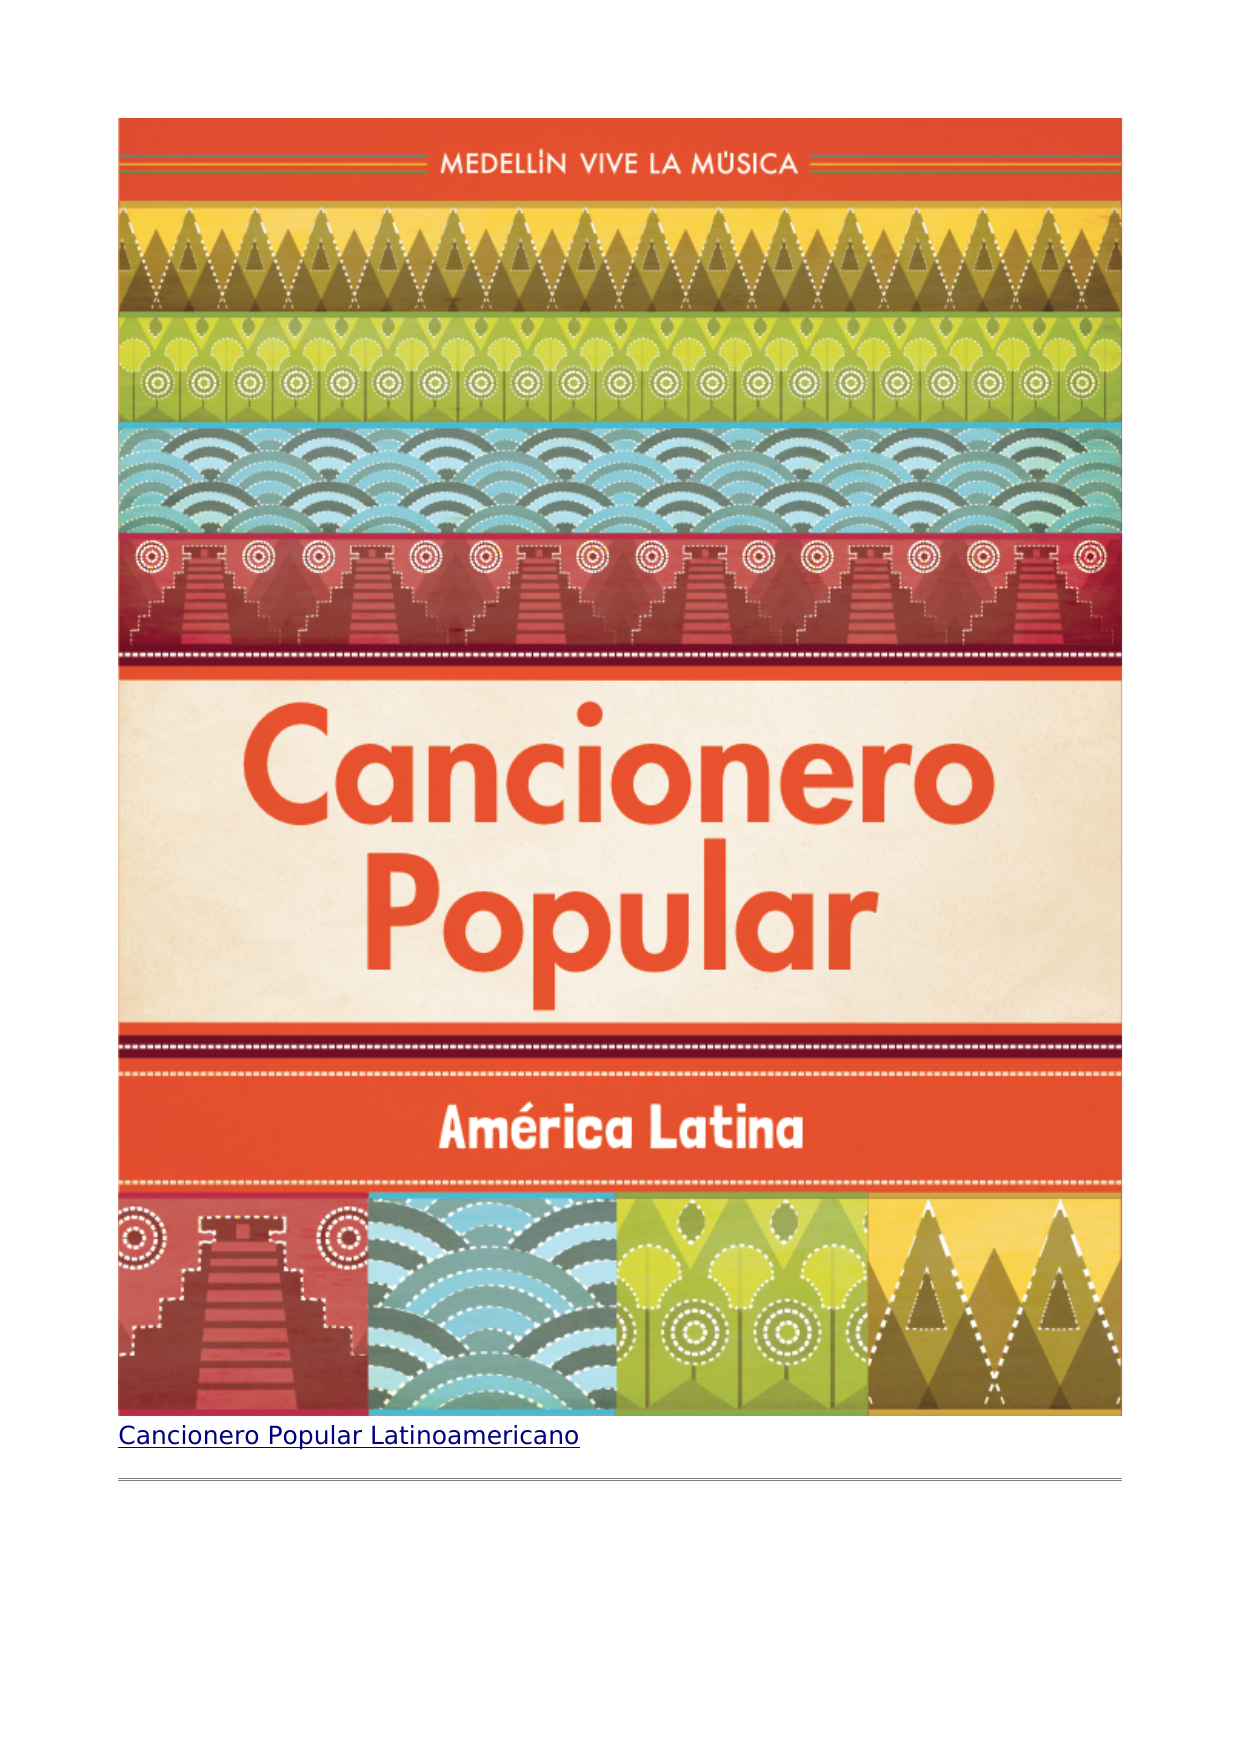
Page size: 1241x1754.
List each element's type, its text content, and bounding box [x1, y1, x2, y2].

text Cancionero Popular Latinoamericano [118, 1416, 1122, 1451]
picture [118, 118, 1123, 1416]
